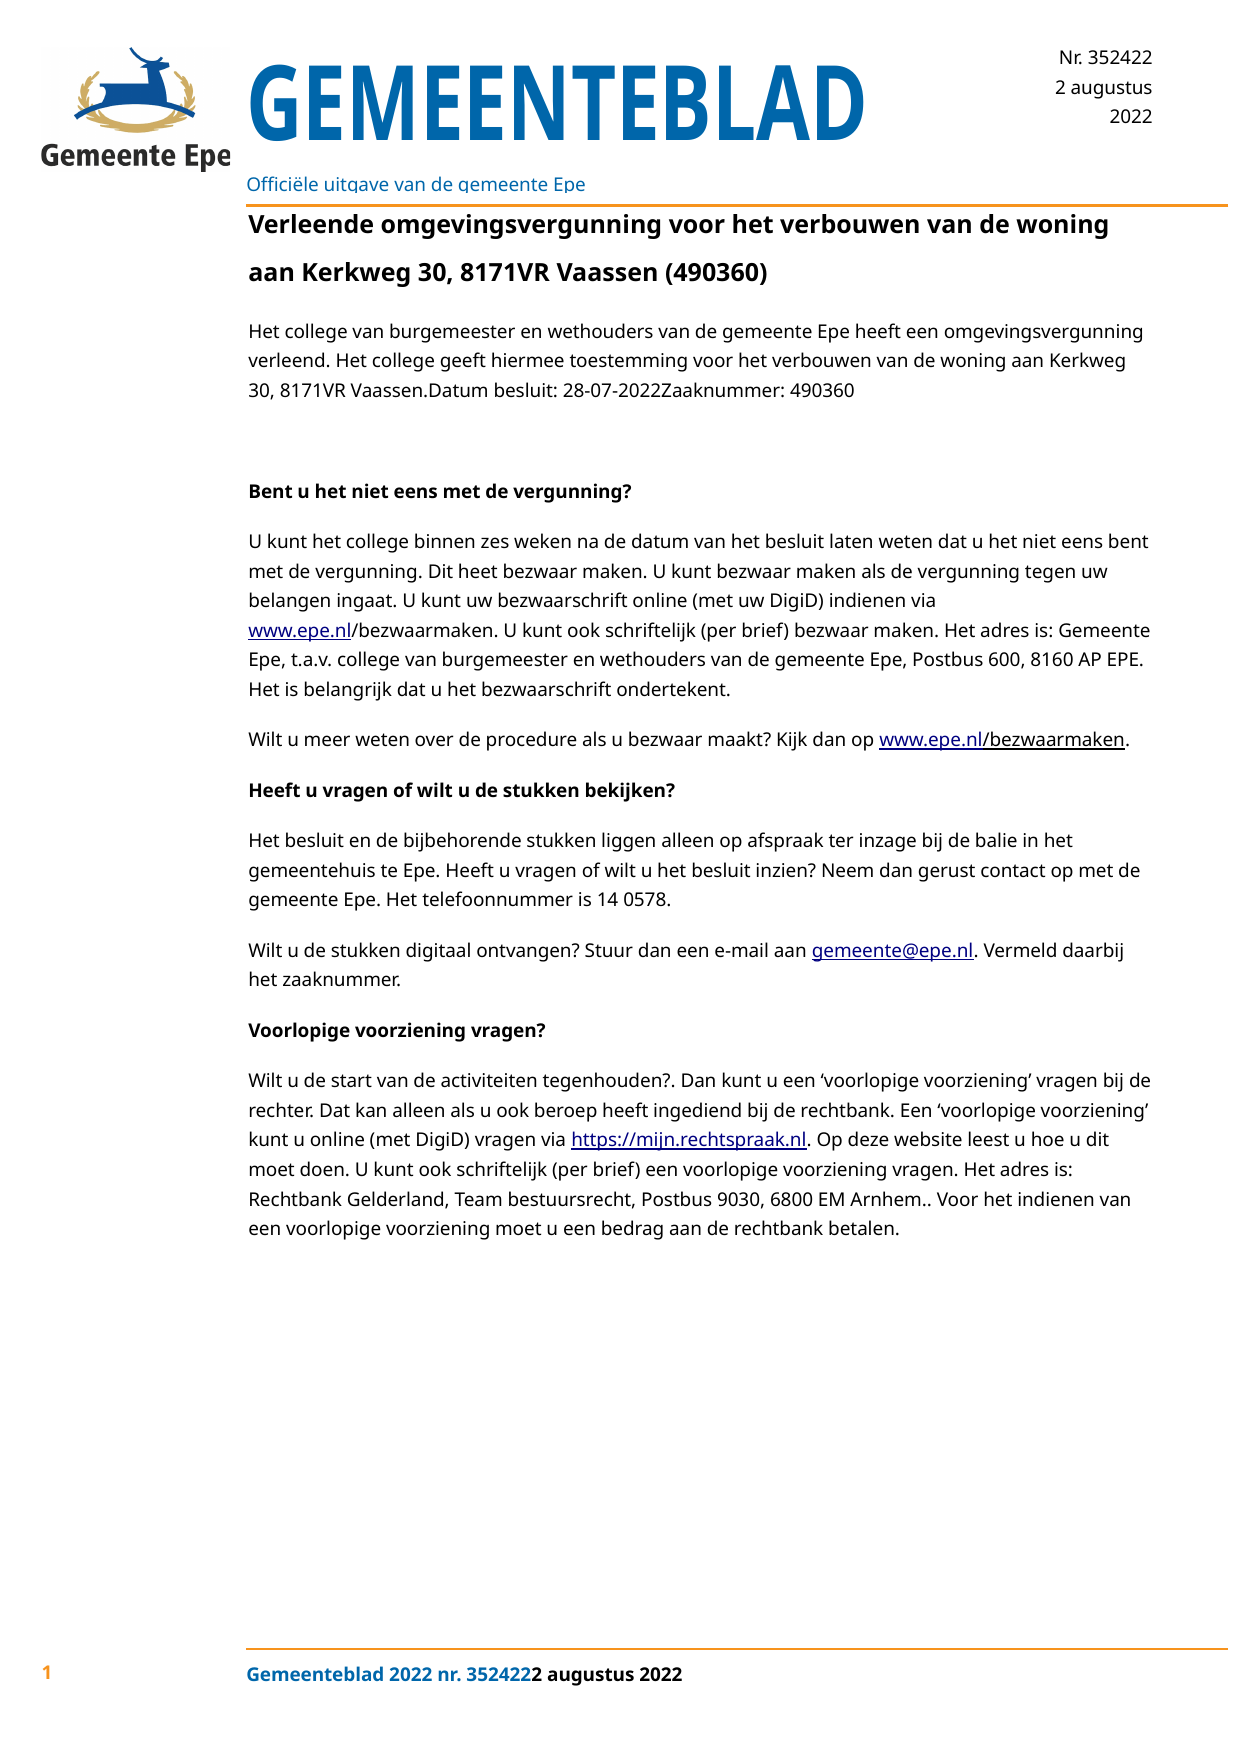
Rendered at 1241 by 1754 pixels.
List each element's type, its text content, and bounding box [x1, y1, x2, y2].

text Het college van burgemeester en wethouders van de gemeente Epe heeft een omgevingsvergunning verleend. Het college geeft hiermee toestemming voor het verbouwen van de woning aan Kerkweg 30, 8171VR Vaassen.Datum besluit: 28-07-2022Zaaknummer: 490360 [248, 318, 1152, 403]
text Wilt u de start van de activiteiten tegenhouden?. Dan kunt u een ‘voorlopige voorziening’ vragen bij de rechter. Dat kan alleen als u ook beroep heeft ingediend bij de rechtbank. Een ‘voorlopige voorziening’ kunt u online (met DigiD) vragen via https://mijn.rechtspraak.nl. Op deze website leest u hoe u dit moet doen. U kunt ook schriftelijk (per brief) een voorlopige voorziening vragen. Het adres is: Rechtbank Gelderland, Team bestuursrecht, Postbus 9030, 6800 EM Arnhem.. Voor het indienen van een voorlopige voorziening moet u een bedrag aan de rechtbank betalen. [248, 1067, 1152, 1241]
text Verleende omgevingsvergunning voor het verbouwen van de woning aan Kerkweg 30, 8171VR Vaassen (490360) [248, 207, 1152, 288]
picture [41, 47, 231, 172]
text U kunt het college binnen zes weken na de datum van het besluit laten weten dat u het niet eens bent met de vergunning. Dit heet bezwaar maken. U kunt bezwaar maken als de vergunning tegen uw belangen ingaat. U kunt uw bezwaarschrift online (met uw DigiD) indienen via www.epe.nl/bezwaarmaken. U kunt ook schriftelijk (per brief) bezwaar maken. Het adres is: Gemeente Epe, t.a.v. college van burgemeester en wethouders van de gemeente Epe, Postbus 600, 8160 AP EPE. Het is belangrijk dat u het bezwaarschrift ondertekent. [248, 528, 1152, 702]
text Wilt u de stukken digitaal ontvangen? Stuur dan een e-mail aan gemeente@epe.nl. Vermeld daarbij het zaaknummer. [248, 937, 1152, 992]
text Het besluit en de bijbehorende stukken liggen alleen op afspraak ter inzage bij de balie in het gemeentehuis te Epe. Heeft u vragen of wilt u het besluit inzien? Neem dan gerust contact op met de gemeente Epe. Het telefoonnummer is 14 0578. [248, 827, 1152, 912]
text Wilt u meer weten over de procedure als u bezwaar maakt? Kijk dan op www.epe.nl/bezwaarmaken. [248, 727, 1152, 752]
text Voorlopige voorziening vragen? [248, 1017, 1152, 1043]
text Bent u het niet eens met de vergunning? [248, 478, 1152, 504]
text Heeft u vragen of wilt u de stukken bekijken? [248, 777, 1152, 803]
